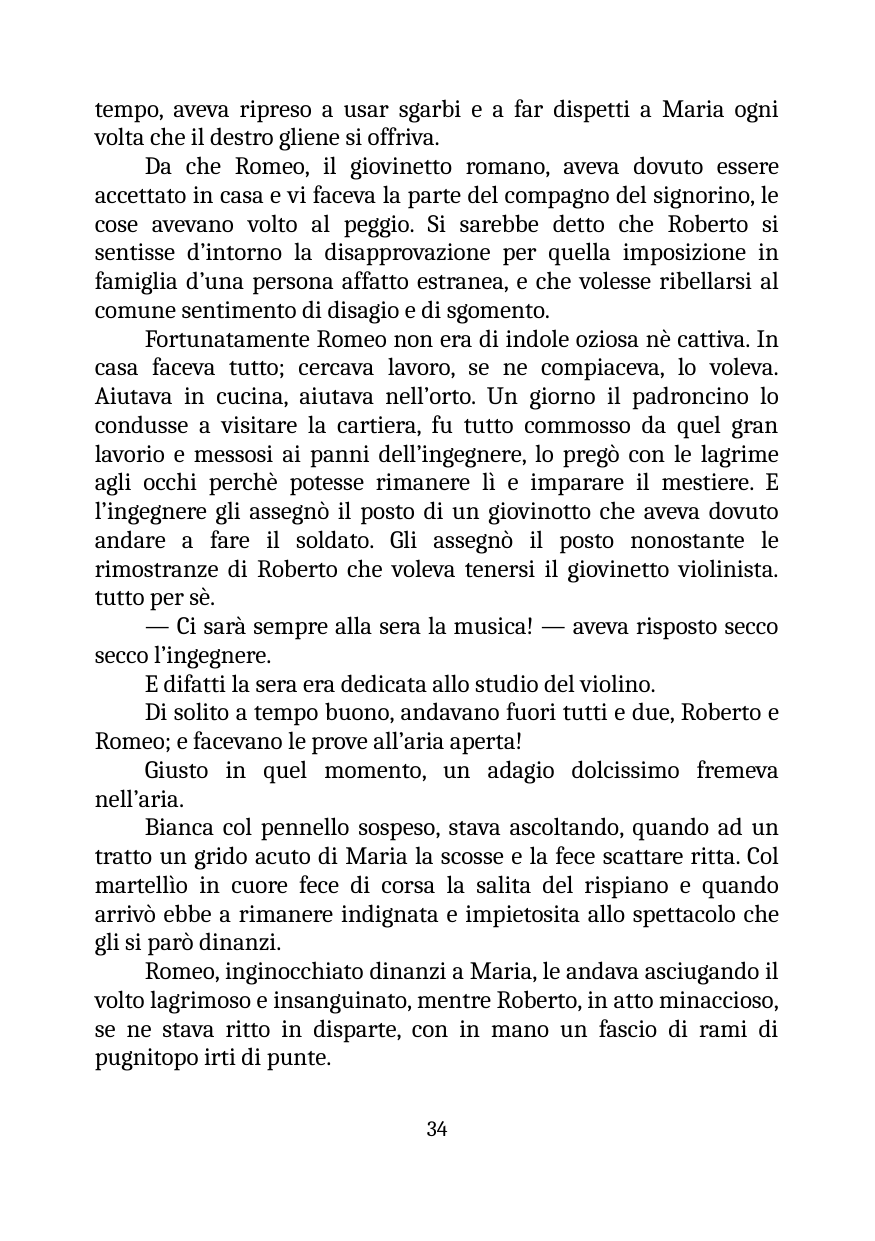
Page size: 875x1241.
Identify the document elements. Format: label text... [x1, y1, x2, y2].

text Da che Romeo, il giovinetto romano, aveva dovuto essere accettato in casa e vi faceva la parte del compagno del signorino, le cose avevano volto al peggio. Si sarebbe detto che Roberto si sentisse d’intorno la disapprovazione per quella imposizione in famiglia d’una persona affatto estranea, e che volesse ribellarsi al comune sentimento di disagio e di sgomento. [94, 152, 779, 324]
text tempo, aveva ripreso a usar sgarbi e a far dispetti a Maria ogni volta che il destro gliene si offriva. [94, 94, 779, 152]
text Bianca col pennello sospeso, stava ascoltando, quando ad un tratto un grido acuto di Maria la scosse e la fece scattare ritta. Col martellìo in cuore fece di corsa la salita del rispiano e quando arrivò ebbe a rimanere indignata e impietosita allo spettacolo che gli si parò dinanzi. [94, 813, 779, 957]
text Romeo, inginocchiato dinanzi a Maria, le andava asciugando il volto lagrimoso e insanguinato, mentre Roberto, in atto minaccioso, se ne stava ritto in disparte, con in mano un fascio di rami di pugnitopo irti di punte. [94, 957, 779, 1072]
text — Ci sarà sempre alla sera la musica! — aveva risposto secco secco l’ingegnere. [94, 612, 779, 669]
text Fortunatamente Romeo non era di indole oziosa nè cattiva. In casa faceva tutto; cercava lavoro, se ne compiaceva, lo voleva. Aiutava in cucina, aiutava nell’orto. Un giorno il padroncino lo condusse a visitare la cartiera, fu tutto commosso da quel gran lavorio e messosi ai panni dell’ingegnere, lo pregò con le lagrime agli occhi perchè potesse rimanere lì e imparare il mestiere. E l’ingegnere gli assegnò il posto di un giovinotto che aveva dovuto andare a fare il soldato. Gli assegnò il posto nonostante le rimostranze di Roberto che voleva tenersi il giovinetto violinista. tutto per sè. [94, 324, 779, 612]
text E difatti la sera era dedicata allo studio del violino. [94, 669, 779, 698]
text Giusto in quel momento, un adagio dolcissimo fremeva nell’aria. [94, 756, 779, 813]
text Di solito a tempo buono, andavano fuori tutti e due, Roberto e Romeo; e facevano le prove all’aria aperta! [94, 698, 779, 756]
